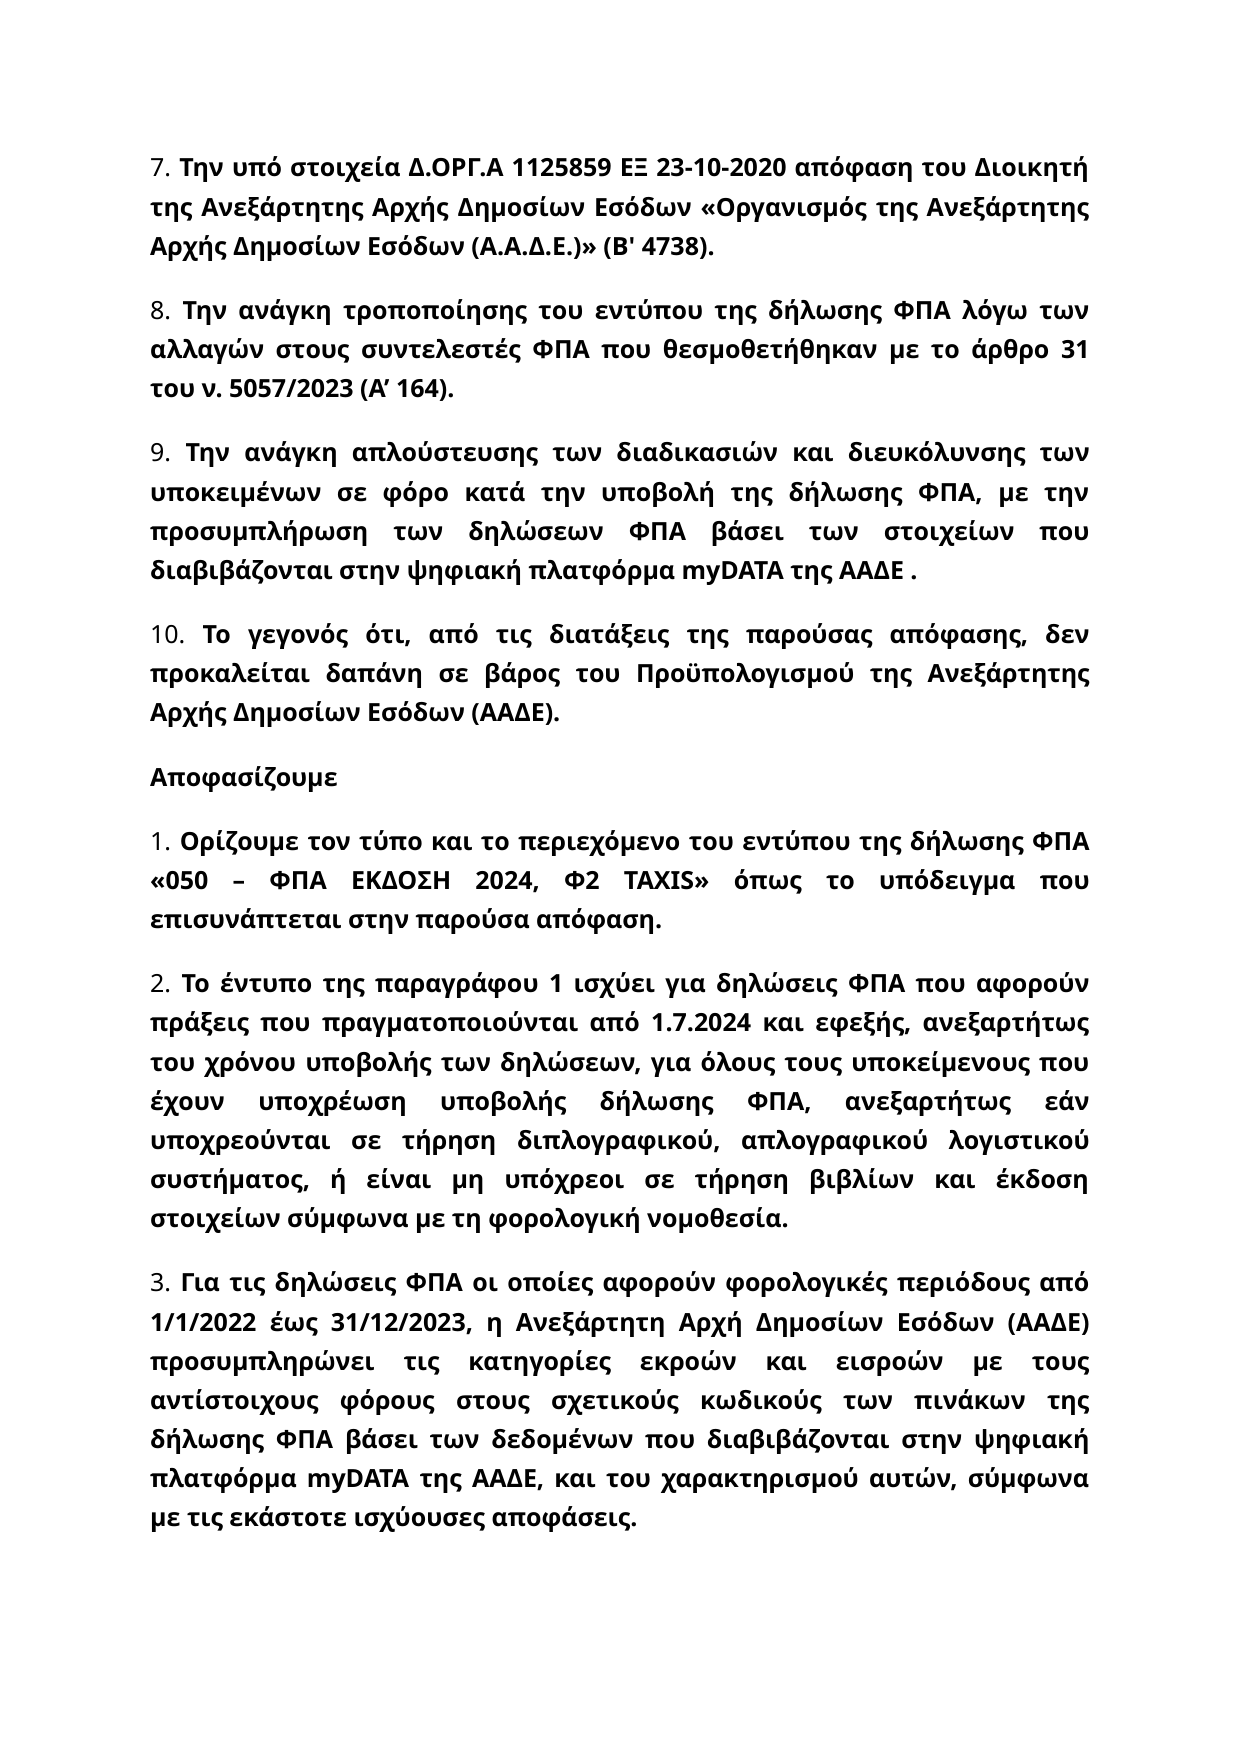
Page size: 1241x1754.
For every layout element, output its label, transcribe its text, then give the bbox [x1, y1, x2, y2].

text 3. Για τις δηλώσεις ΦΠΑ οι οποίες αφορούν φορολογικές περιόδους από 1/1/2022 έως 31/12/2023, η Ανεξάρτητη Αρχή Δημοσίων Εσόδων (ΑΑΔΕ) προσυμπληρώνει τις κατηγορίες εκροών και εισροών με τους αντίστοιχους φόρους στους σχετικούς κωδικούς των πινάκων της δήλωσης ΦΠΑ βάσει των δεδομένων που διαβιβάζονται στην ψηφιακή πλατφόρμα myDATA της ΑΑΔΕ, και του χαρακτηρισμού αυτών, σύμφωνα με τις εκάστοτε ισχύουσες αποφάσεις. [150, 1265, 1090, 1534]
text 7. Την υπό στοιχεία Δ.ΟΡΓ.Α 1125859 ΕΞ 23-10-2020 απόφαση του Διοικητή της Ανεξάρτητης Αρχής Δημοσίων Εσόδων «Οργανισμός της Ανεξάρτητης Αρχής Δημοσίων Εσόδων (Α.Α.Δ.Ε.)» (Β' 4738). [150, 150, 1090, 262]
text 10. Το γεγονός ότι, από τις διατάξεις της παρούσας απόφασης, δεν προκαλείται δαπάνη σε βάρος του Προϋπολογισμού της Ανεξάρτητης Αρχής Δημοσίων Εσόδων (ΑΑΔΕ). [150, 617, 1090, 729]
text 8. Την ανάγκη τροποποίησης του εντύπου της δήλωσης ΦΠΑ λόγω των αλλαγών στους συντελεστές ΦΠΑ που θεσμοθετήθηκαν με το άρθρο 31 του ν. 5057/2023 (Α’ 164). [150, 292, 1090, 405]
text 2. Το έντυπο της παραγράφου 1 ισχύει για δηλώσεις ΦΠΑ που αφορούν πράξεις που πραγματοποιούνται από 1.7.2024 και εφεξής, ανεξαρτήτως του χρόνου υποβολής των δηλώσεων, για όλους τους υποκείμενους που έχουν υποχρέωση υποβολής δήλωσης ΦΠΑ, ανεξαρτήτως εάν υποχρεούνται σε τήρηση διπλογραφικού, απλογραφικού λογιστικού συστήματος, ή είναι μη υπόχρεοι σε τήρηση βιβλίων και έκδοση στοιχείων σύμφωνα με τη φορολογική νομοθεσία. [150, 966, 1090, 1235]
text Αποφασίζουμε [150, 759, 1090, 793]
text 9. Την ανάγκη απλούστευσης των διαδικασιών και διευκόλυνσης των υποκειμένων σε φόρο κατά την υποβολή της δήλωσης ΦΠΑ, με την προσυμπλήρωση των δηλώσεων ΦΠΑ βάσει των στοιχείων που διαβιβάζονται στην ψηφιακή πλατφόρμα myDATA της ΑΑΔΕ . [150, 435, 1090, 587]
text 1. Ορίζουμε τον τύπο και το περιεχόμενο του εντύπου της δήλωσης ΦΠΑ «050 – ΦΠΑ ΕΚΔΟΣΗ 2024, Φ2 TAXIS» όπως το υπόδειγμα που επισυνάπτεται στην παρούσα απόφαση. [150, 823, 1090, 936]
